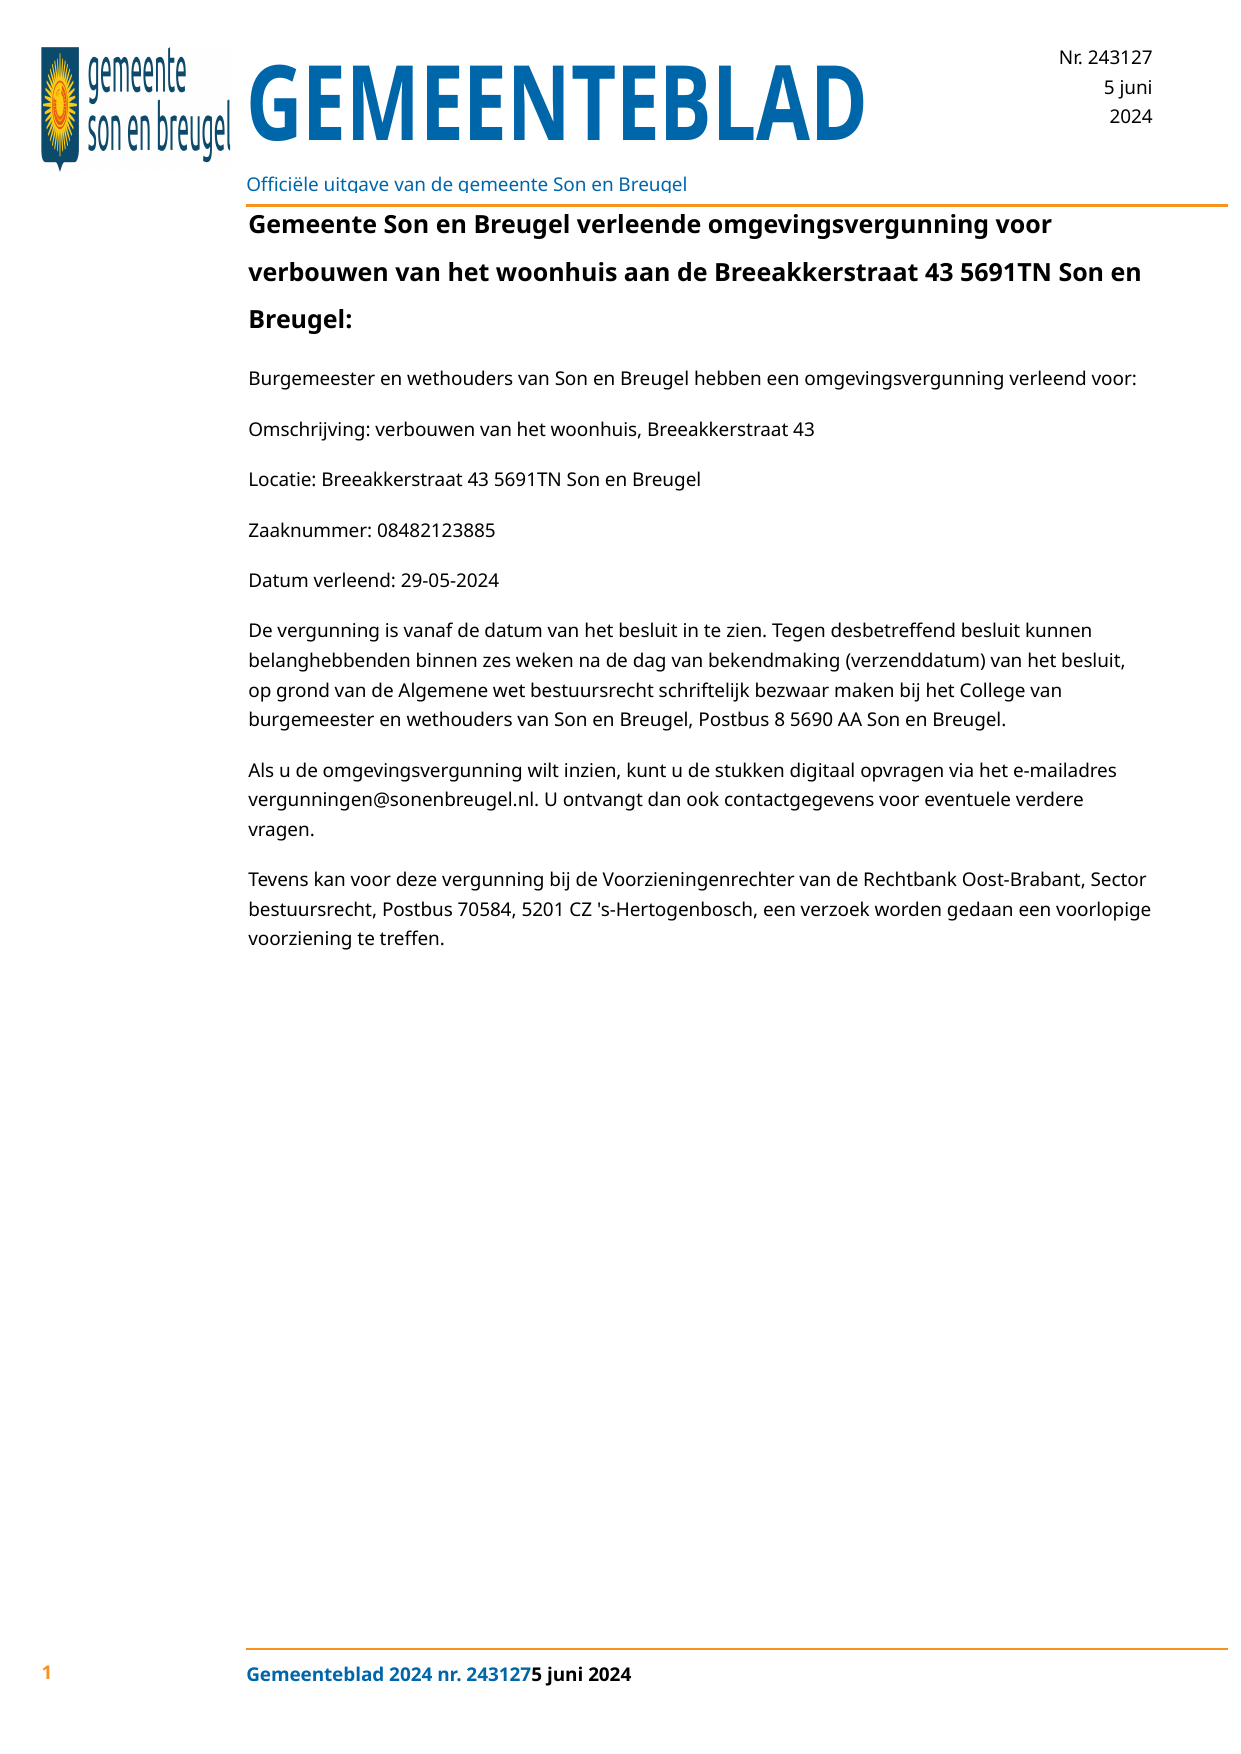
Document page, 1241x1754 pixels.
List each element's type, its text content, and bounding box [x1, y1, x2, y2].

text Burgemeester en wethouders van Son en Breugel hebben een omgevingsvergunning verleend voor: [248, 366, 1152, 391]
text Zaaknummer: 08482123885 [248, 517, 1152, 542]
text Gemeente Son en Breugel verleende omgevingsvergunning voor verbouwen van het woonhuis aan de Breeakkerstraat 43 5691TN Son en Breugel: [248, 207, 1152, 336]
text Omschrijving: verbouwen van het woonhuis, Breeakkerstraat 43 [248, 416, 1152, 442]
picture [41, 47, 231, 172]
text Tevens kan voor deze vergunning bij de Voorzieningenrechter van de Rechtbank Oost-Brabant, Sector bestuursrecht, Postbus 70584, 5201 CZ 's-Hertogenbosch, een verzoek worden gedaan een voorlopige voorziening te treffen. [248, 866, 1152, 951]
text Als u de omgevingsvergunning wilt inzien, kunt u de stukken digitaal opvragen via het e-mailadres vergunningen@sonenbreugel.nl. U ontvangt dan ook contactgegevens voor eventuele verdere vragen. [248, 757, 1152, 842]
text De vergunning is vanaf de datum van het besluit in te zien. Tegen desbetreffend besluit kunnen belanghebbenden binnen zes weken na de dag van bekendmaking (verzenddatum) van het besluit, op grond van de Algemene wet bestuursrecht schriftelijk bezwaar maken bij het College van burgemeester en wethouders van Son en Breugel, Postbus 8 5690 AA Son en Breugel. [248, 618, 1152, 732]
text Locatie: Breeakkerstraat 43 5691TN Son en Breugel [248, 466, 1152, 492]
text Datum verleend: 29-05-2024 [248, 567, 1152, 593]
